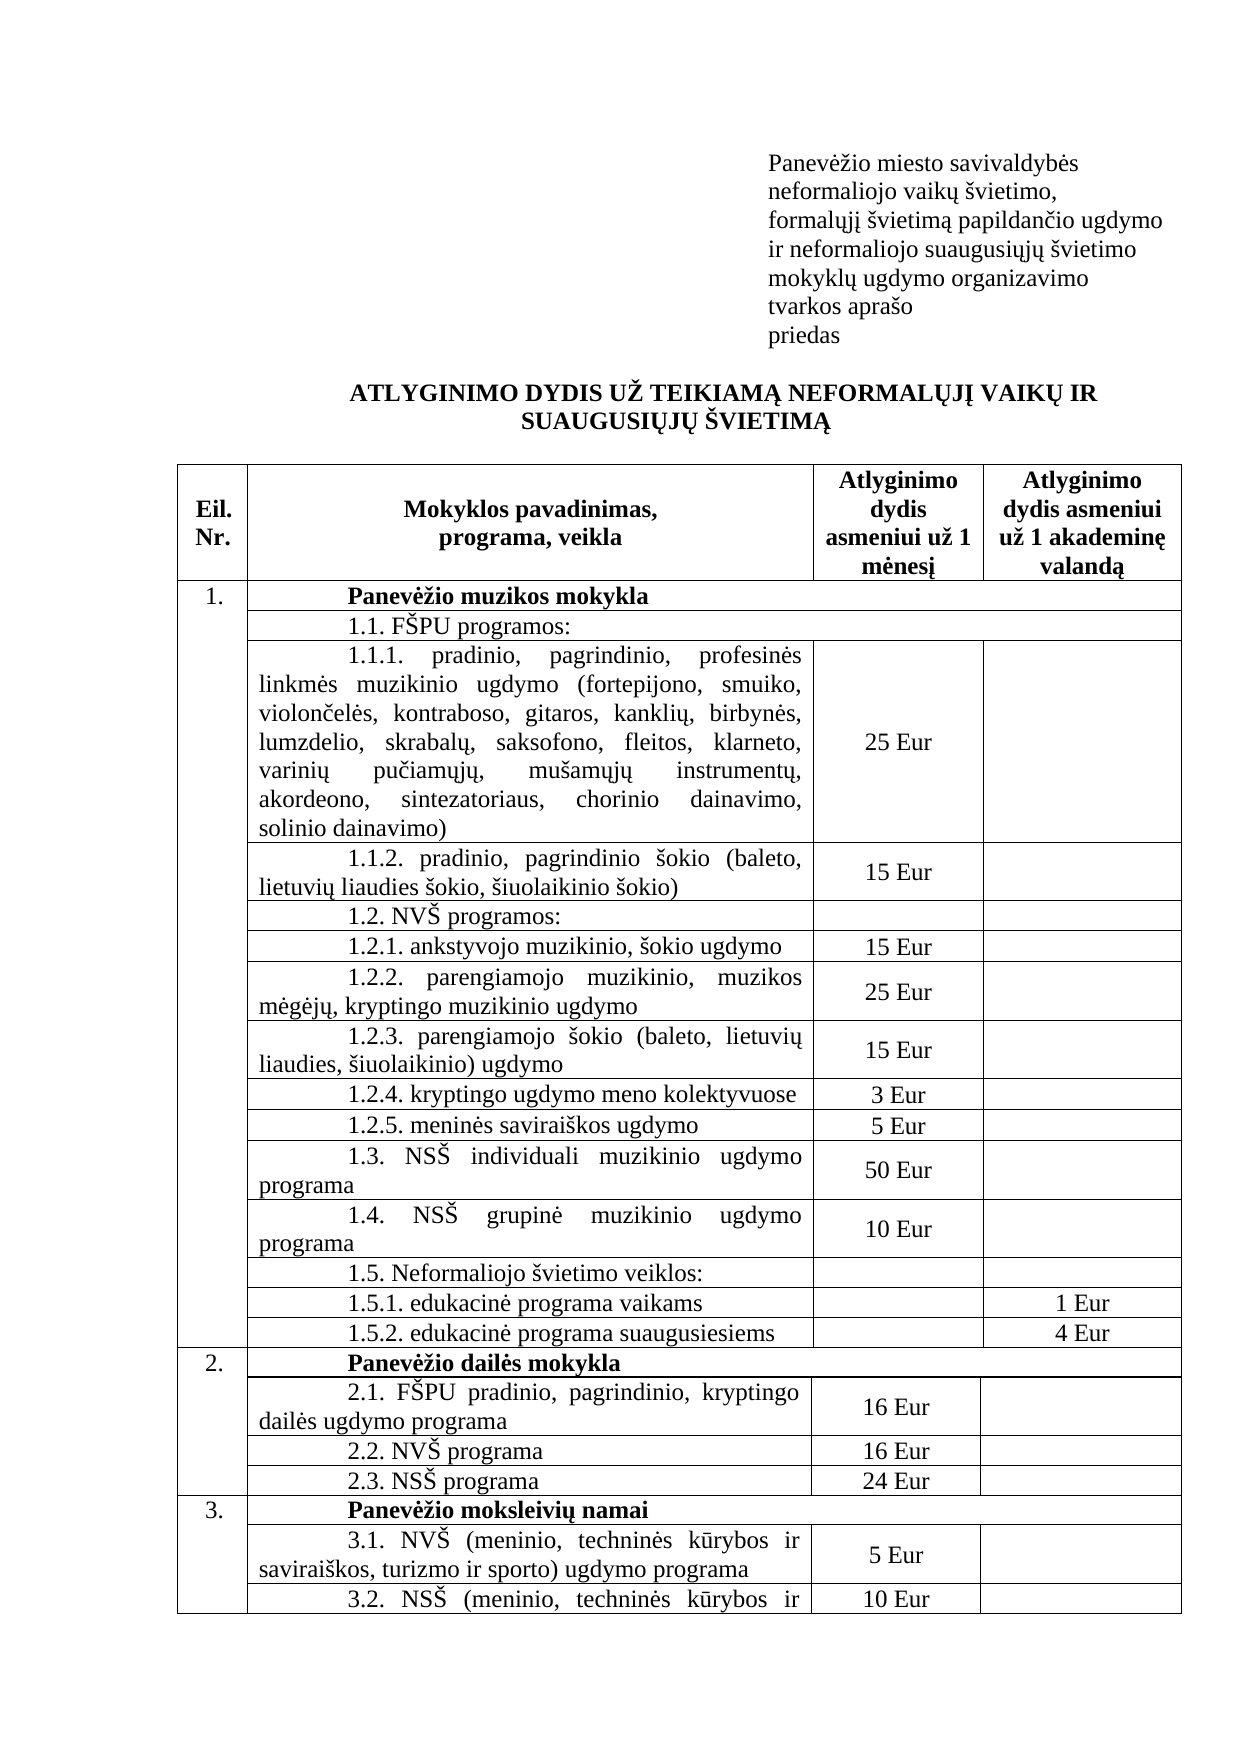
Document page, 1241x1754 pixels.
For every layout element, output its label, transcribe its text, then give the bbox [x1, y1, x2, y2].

table_cell 5 Eur [812, 1525, 980, 1583]
table_cell 50 Eur [814, 1141, 983, 1199]
text ATLYGINIMO DYDIS UŽ TEIKIAMĄ NEFORMALŲJĮ VAIKŲ IR SUAUGUSIŲJŲ ŠVIETIMĄ [177, 378, 1181, 435]
text neformaliojo vaikų švietimo, [177, 176, 1181, 205]
table_cell 25 Eur [814, 962, 983, 1020]
table_cell 1.1. FŠPU programos: [248, 611, 1181, 639]
table_cell 10 Eur [814, 1200, 983, 1257]
table_cell 25 Eur [814, 641, 983, 842]
table_cell 15 Eur [814, 843, 983, 900]
text mokyklų ugdymo organizavimo [177, 263, 1181, 291]
table_cell Panevėžio muzikos mokykla [248, 581, 1181, 610]
table_cell 1.4. NSŠ grupinė muzikinio ugdymo programa [248, 1200, 813, 1257]
table_cell 2.3. NSŠ programa [248, 1466, 811, 1494]
table_cell Panevėžio moksleivių namai [248, 1496, 1181, 1524]
text priedas [177, 320, 1181, 349]
table_cell [981, 1584, 1181, 1613]
table_cell [981, 1436, 1181, 1465]
table_cell 1.3. NSŠ individuali muzikinio ugdymo programa [248, 1141, 813, 1199]
table_cell 2. [178, 1348, 247, 1494]
table_cell 1.2. NVŠ programos: [248, 901, 813, 930]
table_cell 1.2.4. kryptingo ugdymo meno kolektyvuose [248, 1079, 813, 1109]
table_cell 3.2. NSŠ (meninio, techninės kūrybos ir [248, 1584, 811, 1613]
table_cell 1.2.3. parengiamojo šokio (baleto, lietuvių liaudies, šiuolaikinio) ugdymo [248, 1021, 813, 1078]
table_cell [814, 1318, 983, 1347]
table_cell [984, 931, 1181, 961]
table_cell [981, 1525, 1181, 1583]
table_cell [814, 901, 983, 930]
table_cell [981, 1378, 1181, 1435]
table_header Atlyginimo dydis asmeniui už 1 akademinę valandą [984, 465, 1181, 580]
table_cell 10 Eur [812, 1584, 980, 1613]
table_cell [984, 962, 1181, 1020]
table_header Eil. Nr. [178, 465, 247, 580]
table_cell [984, 1200, 1181, 1257]
table_cell 1.1.1. pradinio, pagrindinio, profesinės linkmės muzikinio ugdymo (fortepijono, smuiko, violončelės, kontraboso, gitaros, kanklių, birbynės, lumzdelio, skrabalų, saksofono, fleitos, klarneto, varinių pučiamųjų, mušamųjų instrumentų, akordeono, sintezatoriaus, chorinio dainavimo, solinio dainavimo) [248, 641, 813, 842]
table_cell [981, 1466, 1181, 1494]
table_cell [984, 641, 1181, 842]
table_cell [814, 1288, 983, 1317]
table_header Mokyklos pavadinimas, programa, veikla [248, 465, 813, 580]
table_cell 1.2.5. meninės saviraiškos ugdymo [248, 1110, 813, 1140]
table_cell [984, 1021, 1181, 1078]
table_cell Panevėžio dailės mokykla [248, 1348, 1181, 1376]
table_cell 1.5.2. edukacinė programa suaugusiesiems [248, 1318, 813, 1347]
table_cell 15 Eur [814, 931, 983, 961]
table_cell [984, 843, 1181, 900]
table_cell 15 Eur [814, 1021, 983, 1078]
table_header Atlyginimo dydis asmeniui už 1 mėnesį [814, 465, 983, 580]
text formalųjį švietimą papildančio ugdymo [177, 205, 1181, 234]
table_cell [984, 1110, 1181, 1140]
text tvarkos aprašo [177, 291, 1181, 320]
table_cell 2.2. NVŠ programa [248, 1436, 811, 1465]
table_cell 3. [178, 1496, 247, 1613]
table_cell 1 Eur [984, 1288, 1181, 1317]
table_cell 3 Eur [814, 1079, 983, 1109]
table_cell 1.5.1. edukacinė programa vaikams [248, 1288, 813, 1317]
table_cell 4 Eur [984, 1318, 1181, 1347]
table_cell [984, 1258, 1181, 1287]
table_cell 1.2.1. ankstyvojo muzikinio, šokio ugdymo [248, 931, 813, 961]
table_cell 16 Eur [812, 1378, 980, 1435]
table_cell 16 Eur [812, 1436, 980, 1465]
table_cell [984, 1141, 1181, 1199]
table_cell [984, 901, 1181, 930]
table_cell 24 Eur [812, 1466, 980, 1494]
table_cell 1.5. Neformaliojo švietimo veiklos: [248, 1258, 813, 1287]
table_cell [814, 1258, 983, 1287]
table_cell 1. [178, 581, 247, 1347]
table_cell 1.1.2. pradinio, pagrindinio šokio (baleto, lietuvių liaudies šokio, šiuolaikinio šokio) [248, 843, 813, 900]
table_cell 1.2.2. parengiamojo muzikinio, muzikos mėgėjų, kryptingo muzikinio ugdymo [248, 962, 813, 1020]
table_cell [984, 1079, 1181, 1109]
table_cell 3.1. NVŠ (meninio, techninės kūrybos ir saviraiškos, turizmo ir sporto) ugdymo programa [248, 1525, 811, 1583]
table_cell 5 Eur [814, 1110, 983, 1140]
table_cell 2.1. FŠPU pradinio, pagrindinio, kryptingo dailės ugdymo programa [248, 1378, 811, 1435]
text Panevėžio miesto savivaldybės [177, 148, 1181, 176]
text ir neformaliojo suaugusiųjų švietimo [177, 234, 1181, 263]
